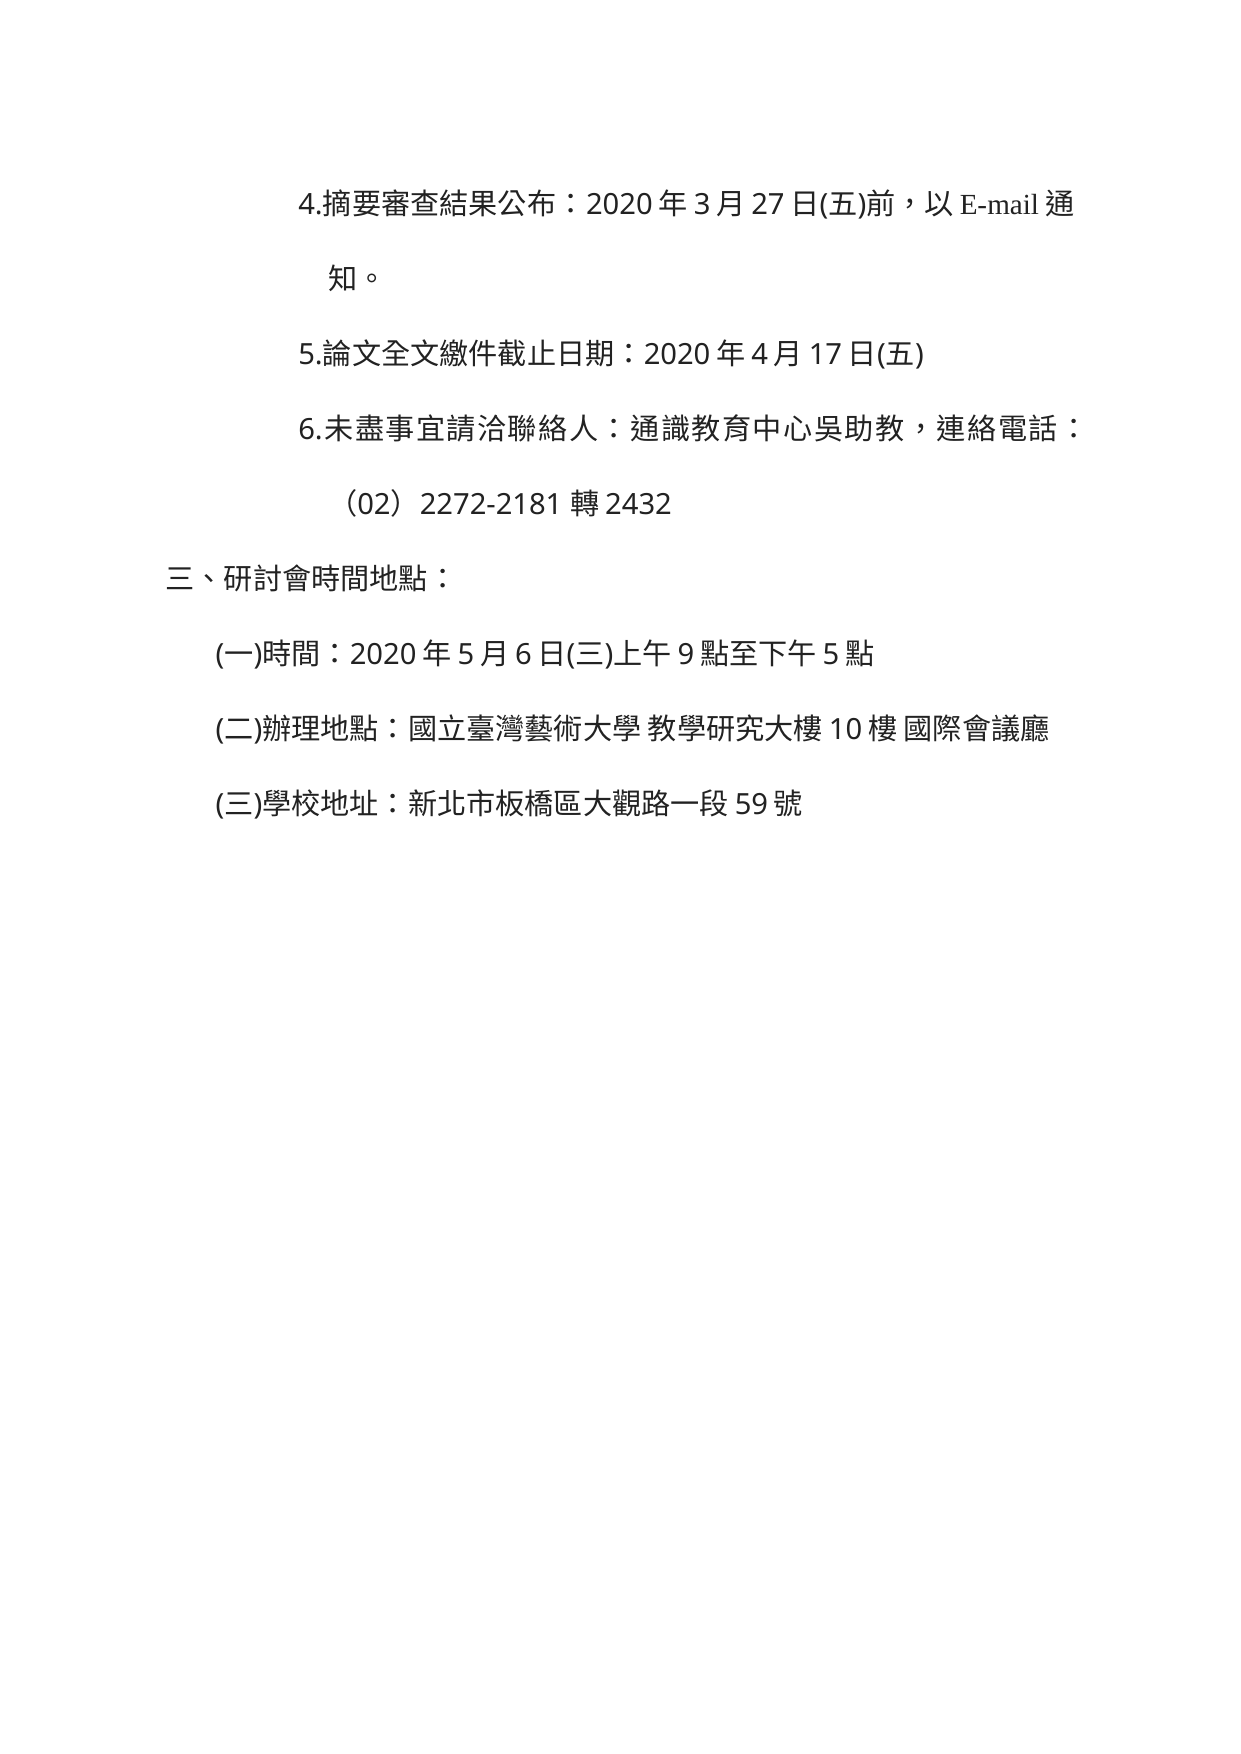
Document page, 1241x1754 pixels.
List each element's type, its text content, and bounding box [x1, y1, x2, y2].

text 5.論文全文繳件截止日期：2020年4月17日(五) [165, 314, 1075, 389]
text (三)學校地址：新北市板橋區大觀路一段59號 [165, 764, 1075, 839]
text (二)辦理地點：國立臺灣藝術大學 教學研究大樓10樓 國際會議廳 [165, 689, 1075, 764]
text (一)時間：2020年5月6日(三)上午9點至下午5點 [165, 614, 1075, 689]
text 三、研討會時間地點： [165, 539, 1075, 614]
text 6.未盡事宜請洽聯絡人：通識教育中心吳助教，連絡電話：（02）2272-2181 轉2432 [298, 389, 1075, 539]
text 4.摘要審查結果公布：2020年3月27日(五)前，以E-mail通知。 [298, 164, 1075, 314]
